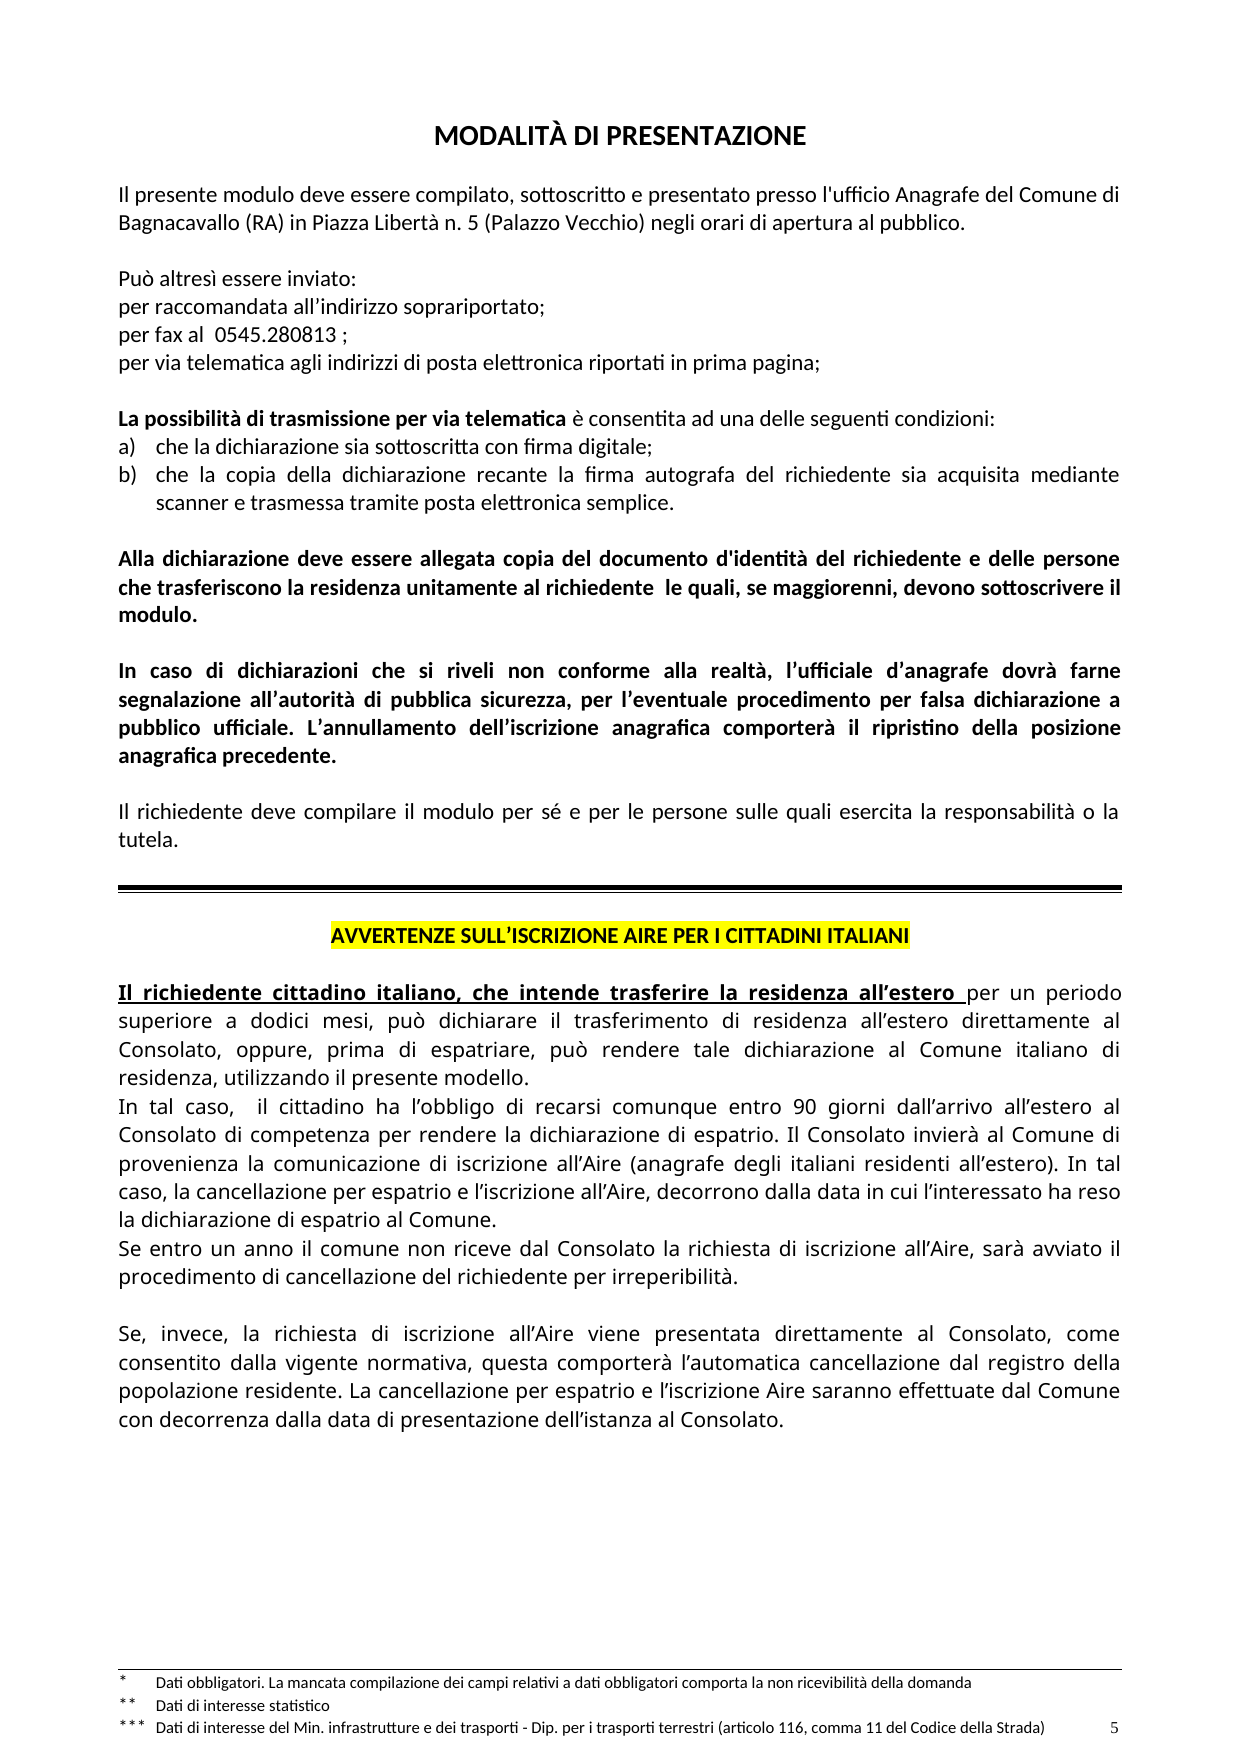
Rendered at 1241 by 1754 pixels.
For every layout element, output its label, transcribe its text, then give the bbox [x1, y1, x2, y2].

text In caso di dichiarazioni che si riveli non conforme alla realtà, l’ufficiale d’anagrafe dovrà farne segnalazione all’autorità di pubblica sicurezza, per l’eventuale procedimento per falsa dichiarazione a pubblico ufficiale. L’annullamento dell’iscrizione anagrafica comporterà il ripristino della posizione anagrafica precedente. [118, 657, 1122, 769]
list per fax al 0545.280813 ; [118, 320, 1122, 348]
text Può altresì essere inviato: [118, 264, 1122, 292]
text Il presente modulo deve essere compilato, sottoscritto e presentato presso l'ufficio Anagrafe del Comune di Bagnacavallo (RA) in Piazza Libertà n. 5 (Palazzo Vecchio) negli orari di apertura al pubblico. [118, 180, 1122, 236]
text Il richiedente cittadino italiano, che intende trasferire la residenza all’estero per un periodo superiore a dodici mesi, può dichiarare il trasferimento di residenza all’estero direttamente al Consolato, oppure, prima di espatriare, può rendere tale dichiarazione al Comune italiano di residenza, utilizzando il presente modello. [118, 978, 1122, 1092]
list che la copia della dichiarazione recante la firma autografa del richiedente sia acquisita mediante scanner e trasmessa tramite posta elettronica semplice. [118, 461, 1122, 517]
text MODALITÀ DI PRESENTAZIONE [118, 117, 1122, 152]
text Alla dichiarazione deve essere allegata copia del documento d'identità del richiedente e delle persone che trasferiscono la residenza unitamente al richiedente le quali, se maggiorenni, devono sottoscrivere il modulo. [118, 544, 1122, 629]
list che la dichiarazione sia sottoscritta con firma digitale; [118, 432, 1122, 461]
text Il richiedente deve compilare il modulo per sé e per le persone sulle quali esercita la responsabilità o la tutela. [118, 797, 1122, 853]
text Se entro un anno il comune non riceve dal Consolato la richiesta di iscrizione all’Aire, sarà avviato il procedimento di cancellazione del richiedente per irreperibilità. [118, 1234, 1122, 1291]
list per raccomandata all’indirizzo soprariportato; [118, 292, 1122, 320]
text In tal caso, il cittadino ha l’obbligo di recarsi comunque entro 90 giorni dall’arrivo all’estero al Consolato di competenza per rendere la dichiarazione di espatrio. Il Consolato invierà al Comune di provenienza la comunicazione di iscrizione all’Aire (anagrafe degli italiani residenti all’estero). In tal caso, la cancellazione per espatrio e l’iscrizione all’Aire, decorrono dalla data in cui l’interessato ha reso la dichiarazione di espatrio al Comune. [118, 1092, 1122, 1234]
text Se, invece, la richiesta di iscrizione all’Aire viene presentata direttamente al Consolato, come consentito dalla vigente normativa, questa comporterà l’automatica cancellazione dal registro della popolazione residente. La cancellazione per espatrio e l’iscrizione Aire saranno effettuate dal Comune con decorrenza dalla data di presentazione dell’istanza al Consolato. [118, 1319, 1122, 1433]
text La possibilità di trasmissione per via telematica è consentita ad una delle seguenti condizioni: [118, 404, 1122, 432]
text AVVERTENZE SULL’ISCRIZIONE AIRE PER I CITTADINI ITALIANI [118, 921, 1122, 949]
list per via telematica agli indirizzi di posta elettronica riportati in prima pagina; [118, 348, 1122, 376]
